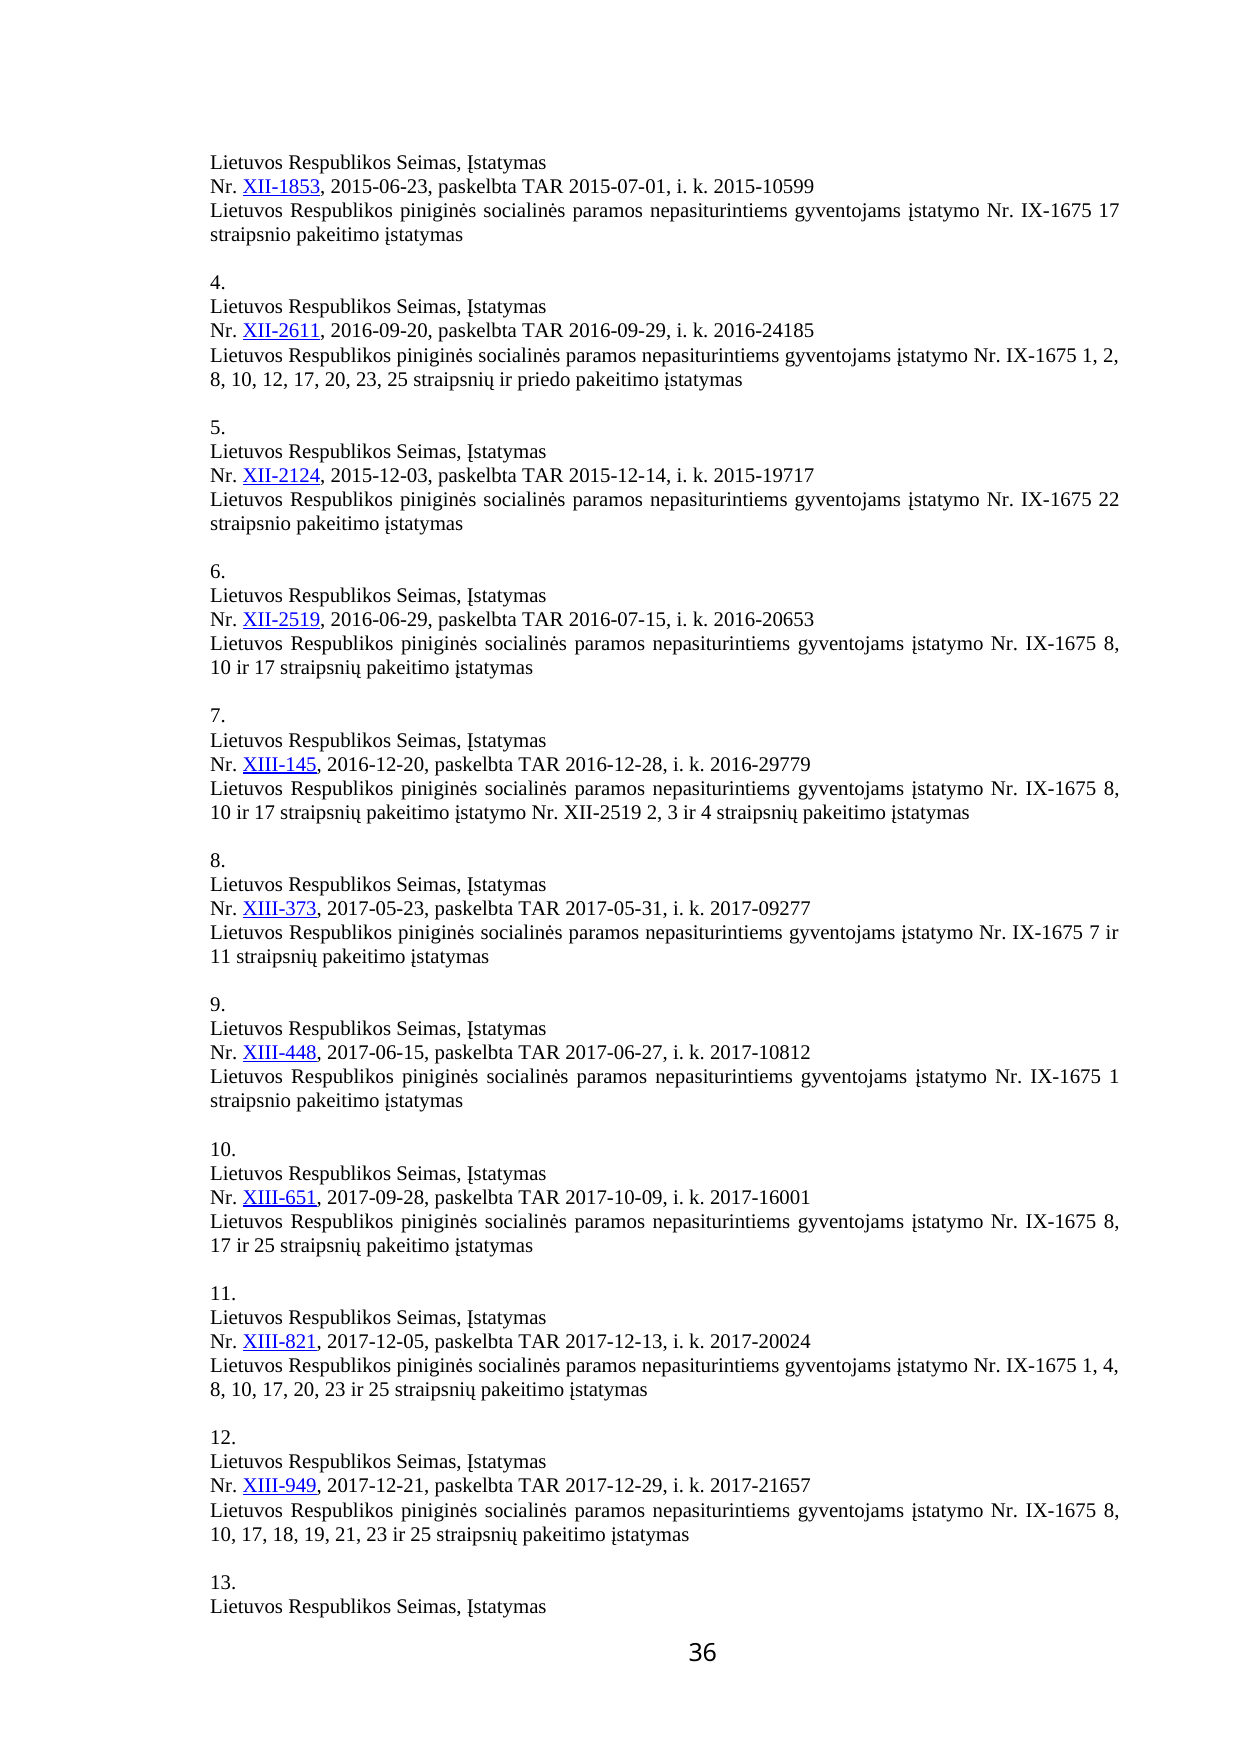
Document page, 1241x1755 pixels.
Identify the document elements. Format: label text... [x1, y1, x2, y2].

text Nr. XII-2611, 2016-09-20, paskelbta TAR 2016-09-29, i. k. 2016-24185 [210, 318, 1120, 342]
text 4. [210, 270, 1120, 294]
text 10. [210, 1137, 1120, 1161]
text Nr. XIII-373, 2017-05-23, paskelbta TAR 2017-05-31, i. k. 2017-09277 [210, 896, 1120, 920]
text Lietuvos Respublikos piniginės socialinės paramos nepasiturintiems gyventojams įstatymo Nr. IX-1675 8, 10 ir 17 straipsnių pakeitimo įstatymas [210, 631, 1120, 679]
text Lietuvos Respublikos piniginės socialinės paramos nepasiturintiems gyventojams įstatymo Nr. IX-1675 17 straipsnio pakeitimo įstatymas [210, 198, 1120, 246]
text 5. [210, 415, 1120, 439]
text Lietuvos Respublikos Seimas, Įstatymas [210, 1449, 1120, 1473]
text Nr. XIII-145, 2016-12-20, paskelbta TAR 2016-12-28, i. k. 2016-29779 [210, 752, 1120, 776]
text Lietuvos Respublikos Seimas, Įstatymas [210, 727, 1120, 752]
text Lietuvos Respublikos piniginės socialinės paramos nepasiturintiems gyventojams įstatymo Nr. IX-1675 8, 10 ir 17 straipsnių pakeitimo įstatymo Nr. XII-2519 2, 3 ir 4 straipsnių pakeitimo įstatymas [210, 776, 1120, 824]
text Lietuvos Respublikos Seimas, Įstatymas [210, 294, 1120, 318]
text Lietuvos Respublikos Seimas, Įstatymas [210, 583, 1120, 607]
text Lietuvos Respublikos Seimas, Įstatymas [210, 1305, 1120, 1329]
text Lietuvos Respublikos Seimas, Įstatymas [210, 1161, 1120, 1185]
text Nr. XII-2124, 2015-12-03, paskelbta TAR 2015-12-14, i. k. 2015-19717 [210, 463, 1120, 487]
text Nr. XIII-448, 2017-06-15, paskelbta TAR 2017-06-27, i. k. 2017-10812 [210, 1040, 1120, 1064]
text Lietuvos Respublikos piniginės socialinės paramos nepasiturintiems gyventojams įstatymo Nr. IX-1675 22 straipsnio pakeitimo įstatymas [210, 487, 1120, 535]
text 12. [210, 1425, 1120, 1449]
text 13. [210, 1570, 1120, 1594]
text Lietuvos Respublikos piniginės socialinės paramos nepasiturintiems gyventojams įstatymo Nr. IX-1675 1, 2, 8, 10, 12, 17, 20, 23, 25 straipsnių ir priedo pakeitimo įstatymas [210, 342, 1120, 391]
text Nr. XIII-949, 2017-12-21, paskelbta TAR 2017-12-29, i. k. 2017-21657 [210, 1473, 1120, 1497]
text Lietuvos Respublikos piniginės socialinės paramos nepasiturintiems gyventojams įstatymo Nr. IX-1675 1, 4, 8, 10, 17, 20, 23 ir 25 straipsnių pakeitimo įstatymas [210, 1353, 1120, 1401]
text 6. [210, 559, 1120, 583]
text Nr. XIII-821, 2017-12-05, paskelbta TAR 2017-12-13, i. k. 2017-20024 [210, 1329, 1120, 1353]
text 11. [210, 1281, 1120, 1305]
text Nr. XII-1853, 2015-06-23, paskelbta TAR 2015-07-01, i. k. 2015-10599 [210, 174, 1120, 198]
text 7. [210, 703, 1120, 727]
text Lietuvos Respublikos piniginės socialinės paramos nepasiturintiems gyventojams įstatymo Nr. IX-1675 7 ir 11 straipsnių pakeitimo įstatymas [210, 920, 1120, 968]
text 8. [210, 848, 1120, 872]
text Lietuvos Respublikos Seimas, Įstatymas [210, 872, 1120, 896]
text Lietuvos Respublikos Seimas, Įstatymas [210, 1016, 1120, 1040]
text Lietuvos Respublikos piniginės socialinės paramos nepasiturintiems gyventojams įstatymo Nr. IX-1675 8, 10, 17, 18, 19, 21, 23 ir 25 straipsnių pakeitimo įstatymas [210, 1497, 1120, 1546]
text Lietuvos Respublikos Seimas, Įstatymas [210, 150, 1120, 174]
text Nr. XII-2519, 2016-06-29, paskelbta TAR 2016-07-15, i. k. 2016-20653 [210, 607, 1120, 631]
text Lietuvos Respublikos piniginės socialinės paramos nepasiturintiems gyventojams įstatymo Nr. IX-1675 1 straipsnio pakeitimo įstatymas [210, 1064, 1120, 1112]
text Lietuvos Respublikos Seimas, Įstatymas [210, 1594, 1120, 1618]
text Nr. XIII-651, 2017-09-28, paskelbta TAR 2017-10-09, i. k. 2017-16001 [210, 1185, 1120, 1209]
text 9. [210, 992, 1120, 1016]
text Lietuvos Respublikos Seimas, Įstatymas [210, 439, 1120, 463]
text Lietuvos Respublikos piniginės socialinės paramos nepasiturintiems gyventojams įstatymo Nr. IX-1675 8, 17 ir 25 straipsnių pakeitimo įstatymas [210, 1209, 1120, 1257]
